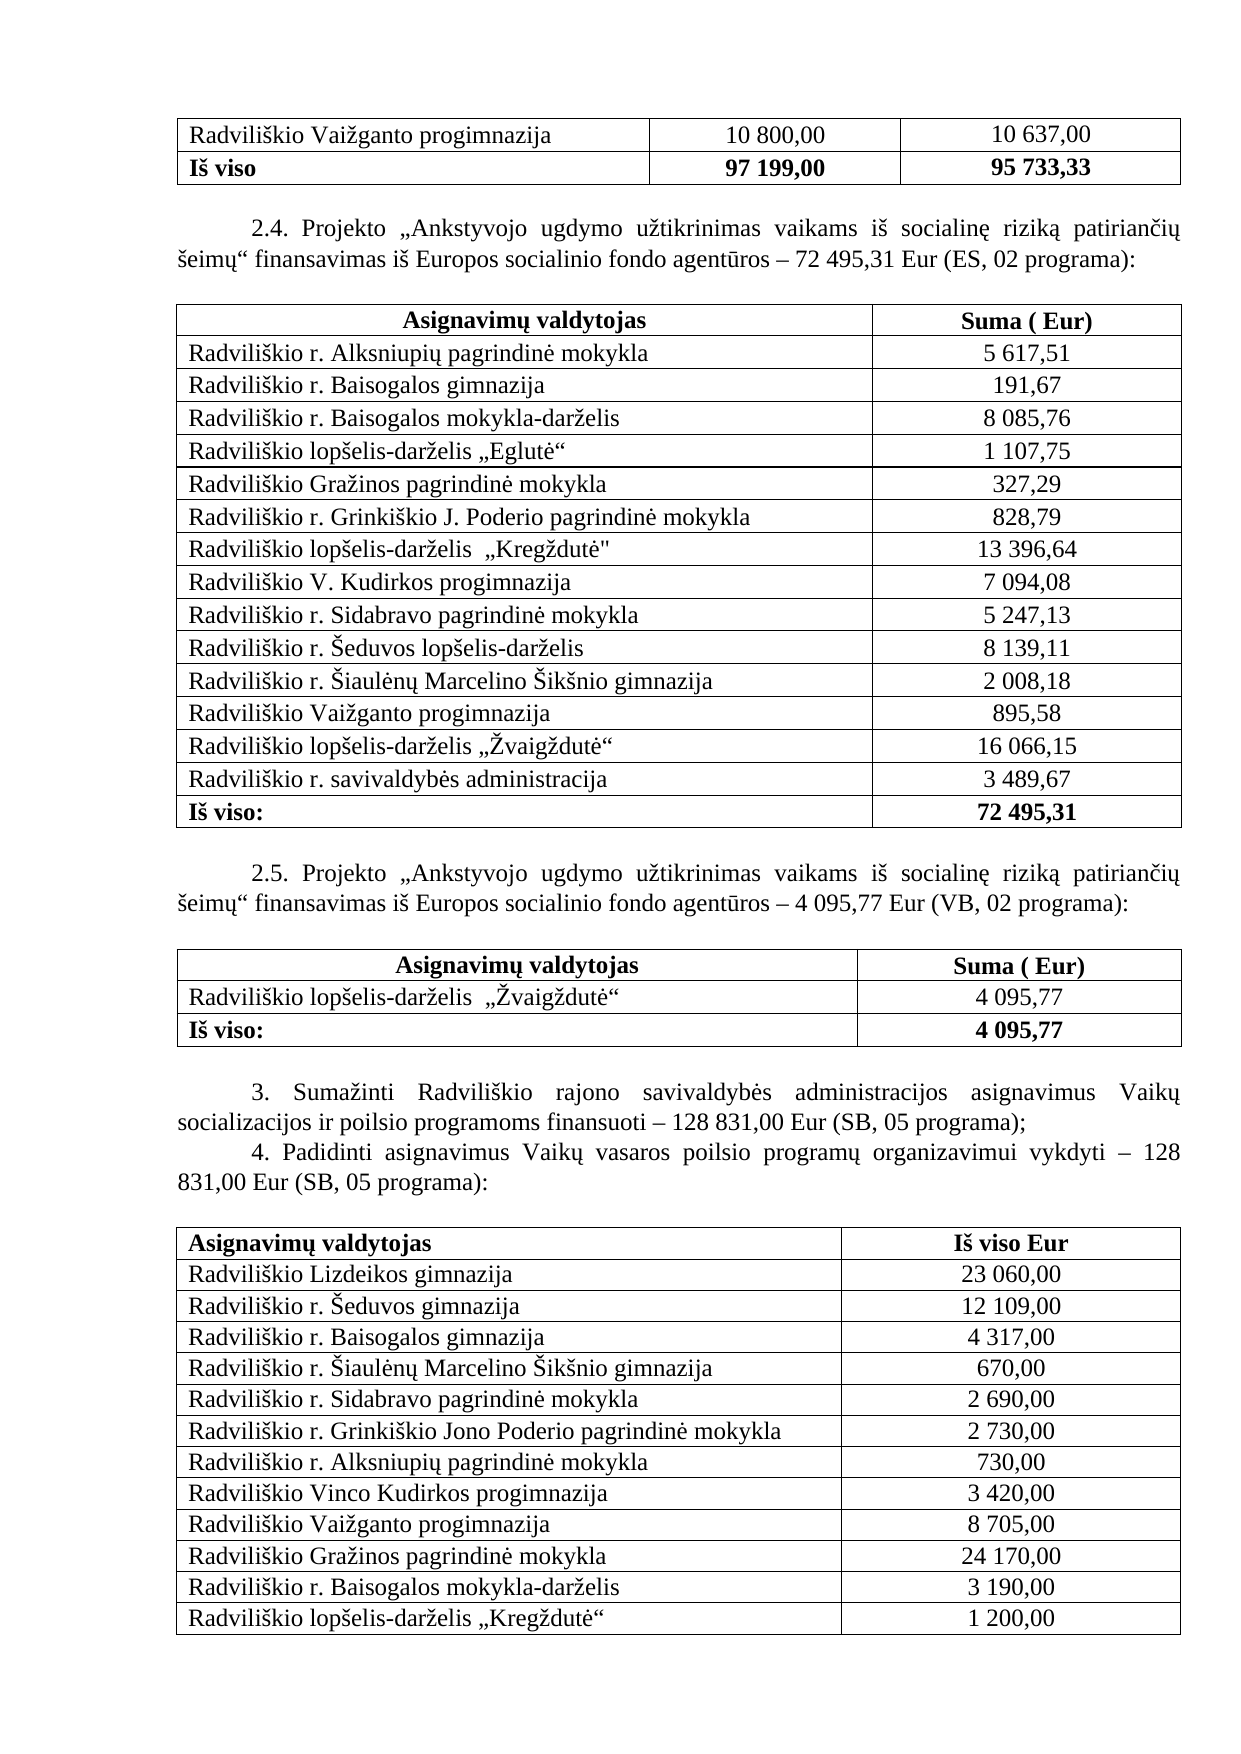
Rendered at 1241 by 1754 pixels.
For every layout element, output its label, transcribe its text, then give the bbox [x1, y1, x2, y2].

table_cell 12 109,00 [842, 1291, 1180, 1321]
table_header Asignavimų valdytojas [177, 305, 872, 335]
table_cell Radviliškio r. Šiaulėnų Marcelino Šikšnio gimnazija [177, 664, 872, 696]
table_cell Radviliškio r. Šeduvos lopšelis-darželis [177, 631, 872, 663]
table_cell 16 066,15 [873, 730, 1181, 762]
text 2.4. Projekto „Ankstyvojo ugdymo užtikrinimas vaikams iš socialinę riziką patiriančių šeimų“ finansavimas iš Europos socialinio fondo agentūros – 72 495,31 Eur (ES, 02 programa): [177, 213, 1181, 272]
table_cell 1 107,75 [873, 435, 1181, 466]
table_cell Radviliškio r. Baisogalos gimnazija [177, 369, 872, 401]
table_cell 3 420,00 [842, 1478, 1180, 1508]
table_cell Radviliškio r. Sidabravo pagrindinė mokykla [177, 1385, 841, 1415]
table_header Iš viso Eur [842, 1228, 1180, 1258]
table_header Suma ( Eur) [873, 305, 1181, 335]
table_cell 24 170,00 [842, 1541, 1180, 1571]
table_cell 5 247,13 [873, 599, 1181, 630]
table_cell Radviliškio r. Alksniupių pagrindinė mokykla [177, 336, 872, 368]
table_cell 2 730,00 [842, 1416, 1180, 1446]
table_cell 72 495,31 [873, 796, 1181, 827]
text 3. Sumažinti Radviliškio rajono savivaldybės administracijos asignavimus Vaikų socializacijos ir poilsio programoms finansuoti – 128 831,00 Eur (SB, 05 programa); [177, 1077, 1181, 1136]
table_cell 10 637,00 [901, 119, 1180, 151]
table_cell Radviliškio Gražinos pagrindinė mokykla [177, 1541, 841, 1571]
table_cell 4 095,77 [858, 1014, 1181, 1046]
table_cell 8 139,11 [873, 631, 1181, 663]
table_cell 5 617,51 [873, 336, 1181, 368]
table_cell 2 008,18 [873, 664, 1181, 696]
table_cell Radviliškio r. Baisogalos mokykla-darželis [177, 1572, 841, 1602]
table_cell Radviliškio Lizdeikos gimnazija [177, 1260, 841, 1290]
table_cell Iš viso: [178, 1014, 857, 1046]
table_cell Radviliškio V. Kudirkos progimnazija [177, 566, 872, 598]
table_cell Radviliškio Vaižganto progimnazija [178, 119, 649, 151]
table_cell 2 690,00 [842, 1385, 1180, 1415]
table_cell 895,58 [873, 697, 1181, 729]
table_cell Radviliškio Vinco Kudirkos progimnazija [177, 1478, 841, 1508]
table_cell Radviliškio r. Baisogalos gimnazija [177, 1322, 841, 1352]
table_cell Radviliškio r. Grinkiškio Jono Poderio pagrindinė mokykla [177, 1416, 841, 1446]
table_cell 4 095,77 [858, 981, 1181, 1013]
table_cell Radviliškio lopšelis-darželis „Žvaigždutė“ [178, 981, 857, 1013]
table_cell Radviliškio r. Alksniupių pagrindinė mokykla [177, 1447, 841, 1477]
table_cell 10 800,00 [650, 119, 900, 151]
table_cell Radviliškio r. Šiaulėnų Marcelino Šikšnio gimnazija [177, 1353, 841, 1383]
table_cell Radviliškio lopšelis-darželis „Eglutė“ [177, 435, 872, 466]
table_cell 97 199,00 [650, 152, 900, 184]
table_cell 327,29 [873, 468, 1181, 499]
table_cell 8 705,00 [842, 1510, 1180, 1540]
table_cell 23 060,00 [842, 1260, 1180, 1290]
text 4. Padidinti asignavimus Vaikų vasaros poilsio programų organizavimui vykdyti – 128 831,00 Eur (SB, 05 programa): [177, 1137, 1181, 1196]
text 2.5. Projekto „Ankstyvojo ugdymo užtikrinimas vaikams iš socialinę riziką patiriančių šeimų“ finansavimas iš Europos socialinio fondo agentūros – 4 095,77 Eur (VB, 02 programa): [177, 858, 1181, 917]
table_cell 670,00 [842, 1353, 1180, 1383]
table_cell Radviliškio r. Šeduvos gimnazija [177, 1291, 841, 1321]
table_cell Radviliškio lopšelis-darželis „Kregždutė“ [177, 1603, 841, 1633]
table_cell 4 317,00 [842, 1322, 1180, 1352]
table_header Asignavimų valdytojas [177, 1228, 841, 1258]
table_cell 13 396,64 [873, 533, 1181, 565]
table_cell Iš viso [178, 152, 649, 184]
table_cell 3 489,67 [873, 763, 1181, 794]
table_cell 1 200,00 [842, 1603, 1180, 1633]
table_cell 7 094,08 [873, 566, 1181, 598]
table_cell 730,00 [842, 1447, 1180, 1477]
table_cell Radviliškio lopšelis-darželis „Kregždutė" [177, 533, 872, 565]
table_cell Iš viso: [177, 796, 872, 827]
table_cell Radviliškio r. Grinkiškio J. Poderio pagrindinė mokykla [177, 500, 872, 532]
table_cell Radviliškio r. Baisogalos mokykla-darželis [177, 402, 872, 433]
table_header Asignavimų valdytojas [178, 950, 857, 980]
table_cell 191,67 [873, 369, 1181, 401]
table_cell Radviliškio Gražinos pagrindinė mokykla [177, 468, 872, 499]
table_cell Radviliškio Vaižganto progimnazija [177, 697, 872, 729]
table_cell Radviliškio Vaižganto progimnazija [177, 1510, 841, 1540]
table_cell Radviliškio r. Sidabravo pagrindinė mokykla [177, 599, 872, 630]
table_cell 3 190,00 [842, 1572, 1180, 1602]
table_header Suma ( Eur) [858, 950, 1181, 980]
table_cell 828,79 [873, 500, 1181, 532]
table_cell 95 733,33 [901, 152, 1180, 184]
table_cell Radviliškio lopšelis-darželis „Žvaigždutė“ [177, 730, 872, 762]
table_cell 8 085,76 [873, 402, 1181, 433]
table_cell Radviliškio r. savivaldybės administracija [177, 763, 872, 794]
